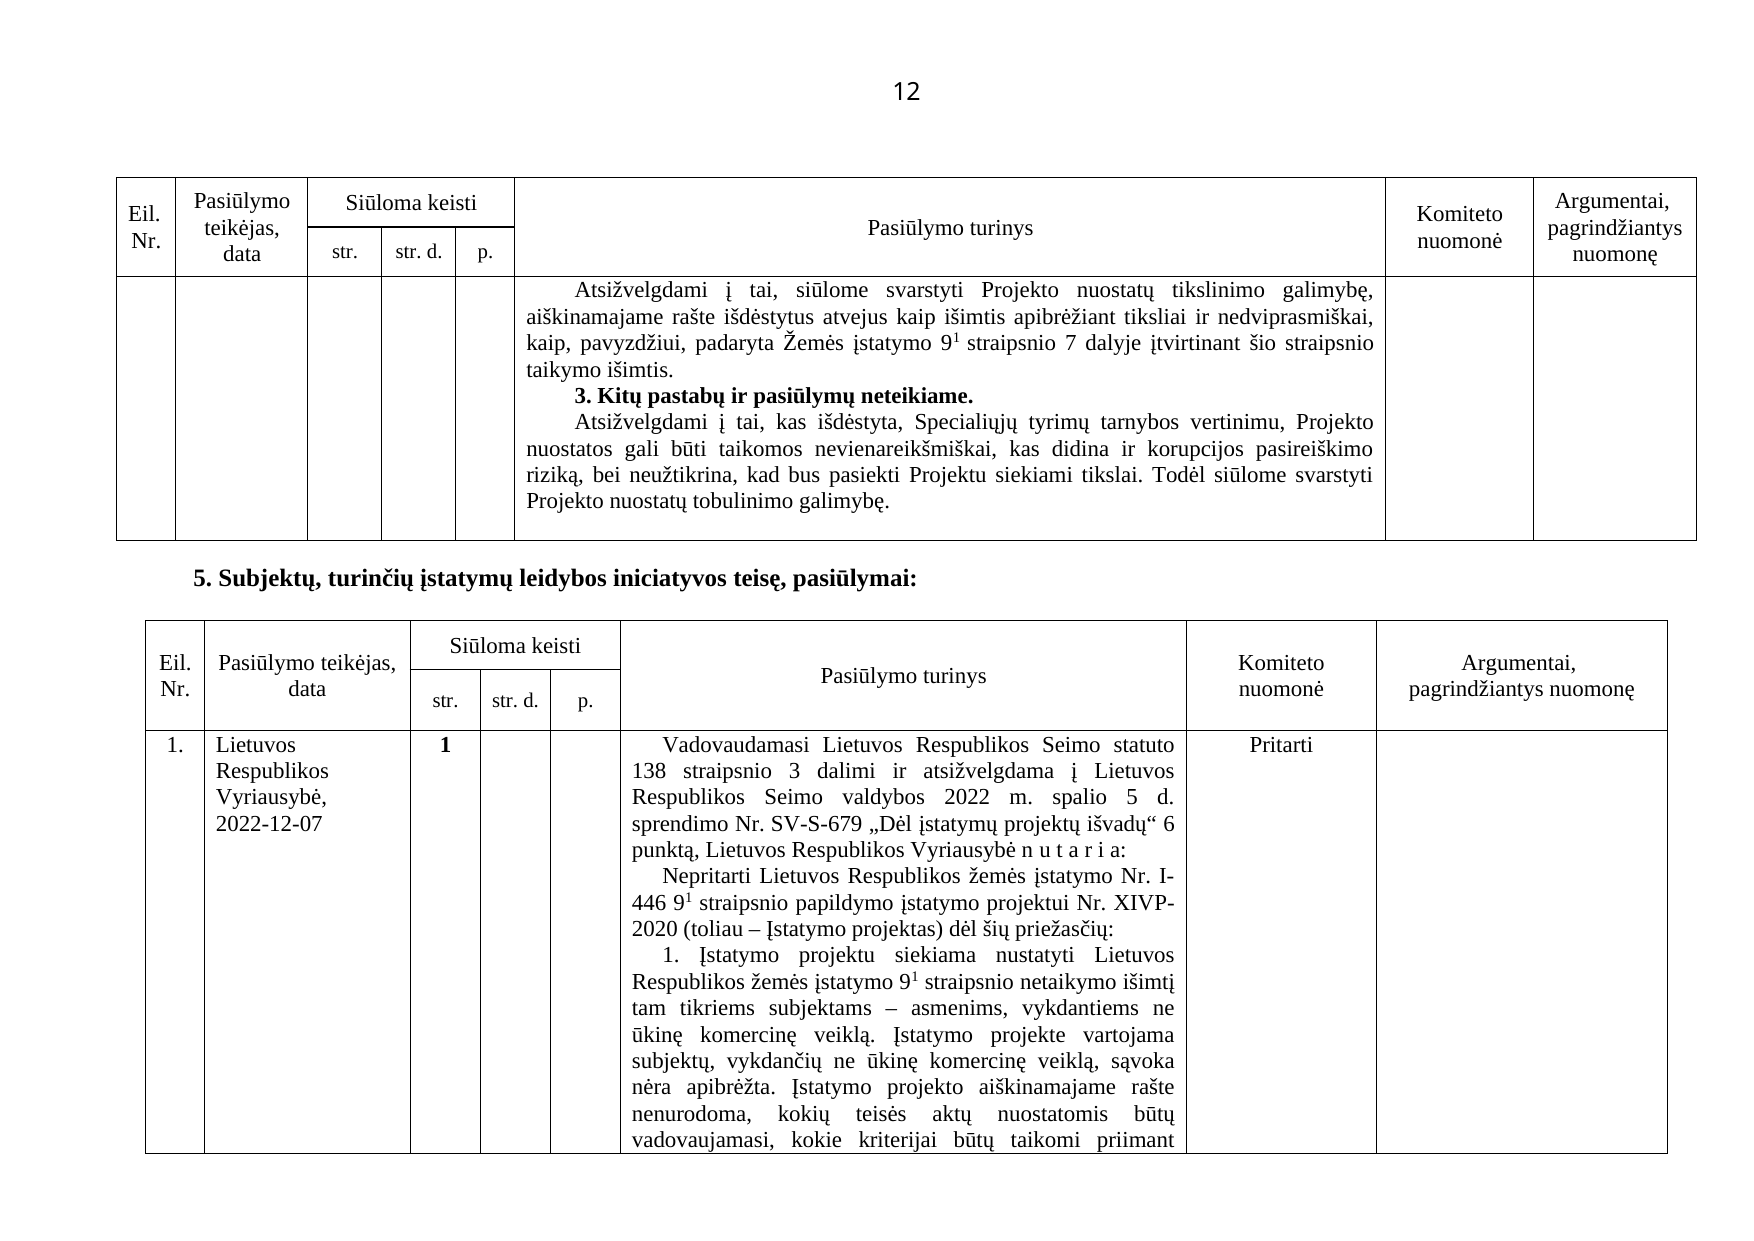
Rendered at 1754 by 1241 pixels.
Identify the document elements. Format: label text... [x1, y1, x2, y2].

table_header Siūloma keisti [411, 621, 620, 669]
table_cell str. [411, 670, 480, 730]
table_header Pasiūlymo turinys [621, 621, 1186, 730]
table_header Pasiūlymo teikėjas, data [205, 621, 410, 730]
table_cell [382, 277, 455, 540]
table_header Argumentai, pagrindžiantys nuomonę [1534, 178, 1696, 276]
table_header Pasiūlymo turinys [515, 178, 1385, 276]
table_cell [117, 277, 175, 540]
table_cell [1534, 277, 1696, 540]
table_header Eil. Nr. [117, 178, 175, 276]
table_header Eil. Nr. [146, 621, 204, 730]
table_cell [308, 277, 381, 540]
table_cell [176, 277, 307, 540]
table_cell str. d. [382, 228, 455, 276]
table_cell Pritarti [1187, 731, 1376, 1152]
subtitle 5. Subjektų, turinčių įstatymų leidybos iniciatyvos teisę, pasiūlymai: [118, 563, 1695, 591]
table_cell Vadovaudamasi Lietuvos Respublikos Seimo statuto 138 straipsnio 3 dalimi ir atsižvelgdama į Lietuvos Respublikos Seimo valdybos 2022 m. spalio 5 d. sprendimo Nr. SV-S-679 „Dėl įstatymų projektų išvadų“ 6 punktą, Lietuvos Respublikos Vyriausybė n u t a r i a: Nepritarti Lietuvos Respublikos žemės įstatymo Nr. I-446 91 straipsnio papildymo įstatymo projektui Nr. XIVP-2020 (toliau – Įstatymo projektas) dėl šių priežasčių: 1. Įstatymo projektu siekiama nustatyti Lietuvos Respublikos žemės įstatymo 91 straipsnio netaikymo išimtį tam tikriems subjektams – asmenims, vykdantiems ne ūkinę komercinę veiklą. Įstatymo projekte vartojama subjektų, vykdančių ne ūkinę komercinę veiklą, sąvoka nėra apibrėžta. Įstatymo projekto aiškinamajame rašte nenurodoma, kokių teisės aktų nuostatomis būtų vadovaujamasi, kokie kriterijai būtų taikomi priimant [621, 731, 1186, 1152]
table_header Pasiūlymo teikėjas, data [176, 178, 307, 276]
table_cell [1377, 731, 1667, 1152]
table_header Siūloma keisti [308, 178, 514, 226]
table_cell str. d. [481, 670, 550, 730]
table_cell [1386, 277, 1533, 540]
table_header Komiteto nuomonė [1386, 178, 1533, 276]
table_cell str. [308, 228, 381, 276]
table_header Komiteto nuomonė [1187, 621, 1376, 730]
table_cell [481, 731, 550, 1152]
table_cell [551, 731, 620, 1152]
table_cell p. [456, 228, 514, 276]
table_cell p. [551, 670, 620, 730]
table_cell 1. [146, 731, 204, 1152]
table_cell 1 [411, 731, 480, 1152]
table_header Argumentai, pagrindžiantys nuomonę [1377, 621, 1667, 730]
table_cell [456, 277, 514, 540]
table_cell Lietuvos Respublikos Vyriausybė, 2022-12-07 [205, 731, 410, 1152]
table_cell Atsižvelgdami į tai, siūlome svarstyti Projekto nuostatų tikslinimo galimybę, aiškinamajame rašte išdėstytus atvejus kaip išimtis apibrėžiant tiksliai ir nedviprasmiškai, kaip, pavyzdžiui, padaryta Žemės įstatymo 91 straipsnio 7 dalyje įtvirtinant šio straipsnio taikymo išimtis. 3. Kitų pastabų ir pasiūlymų neteikiame. Atsižvelgdami į tai, kas išdėstyta, Specialiųjų tyrimų tarnybos vertinimu, Projekto nuostatos gali būti taikomos nevienareikšmiškai, kas didina ir korupcijos pasireiškimo riziką, bei neužtikrina, kad bus pasiekti Projektu siekiami tikslai. Todėl siūlome svarstyti Projekto nuostatų tobulinimo galimybę. [515, 277, 1385, 540]
